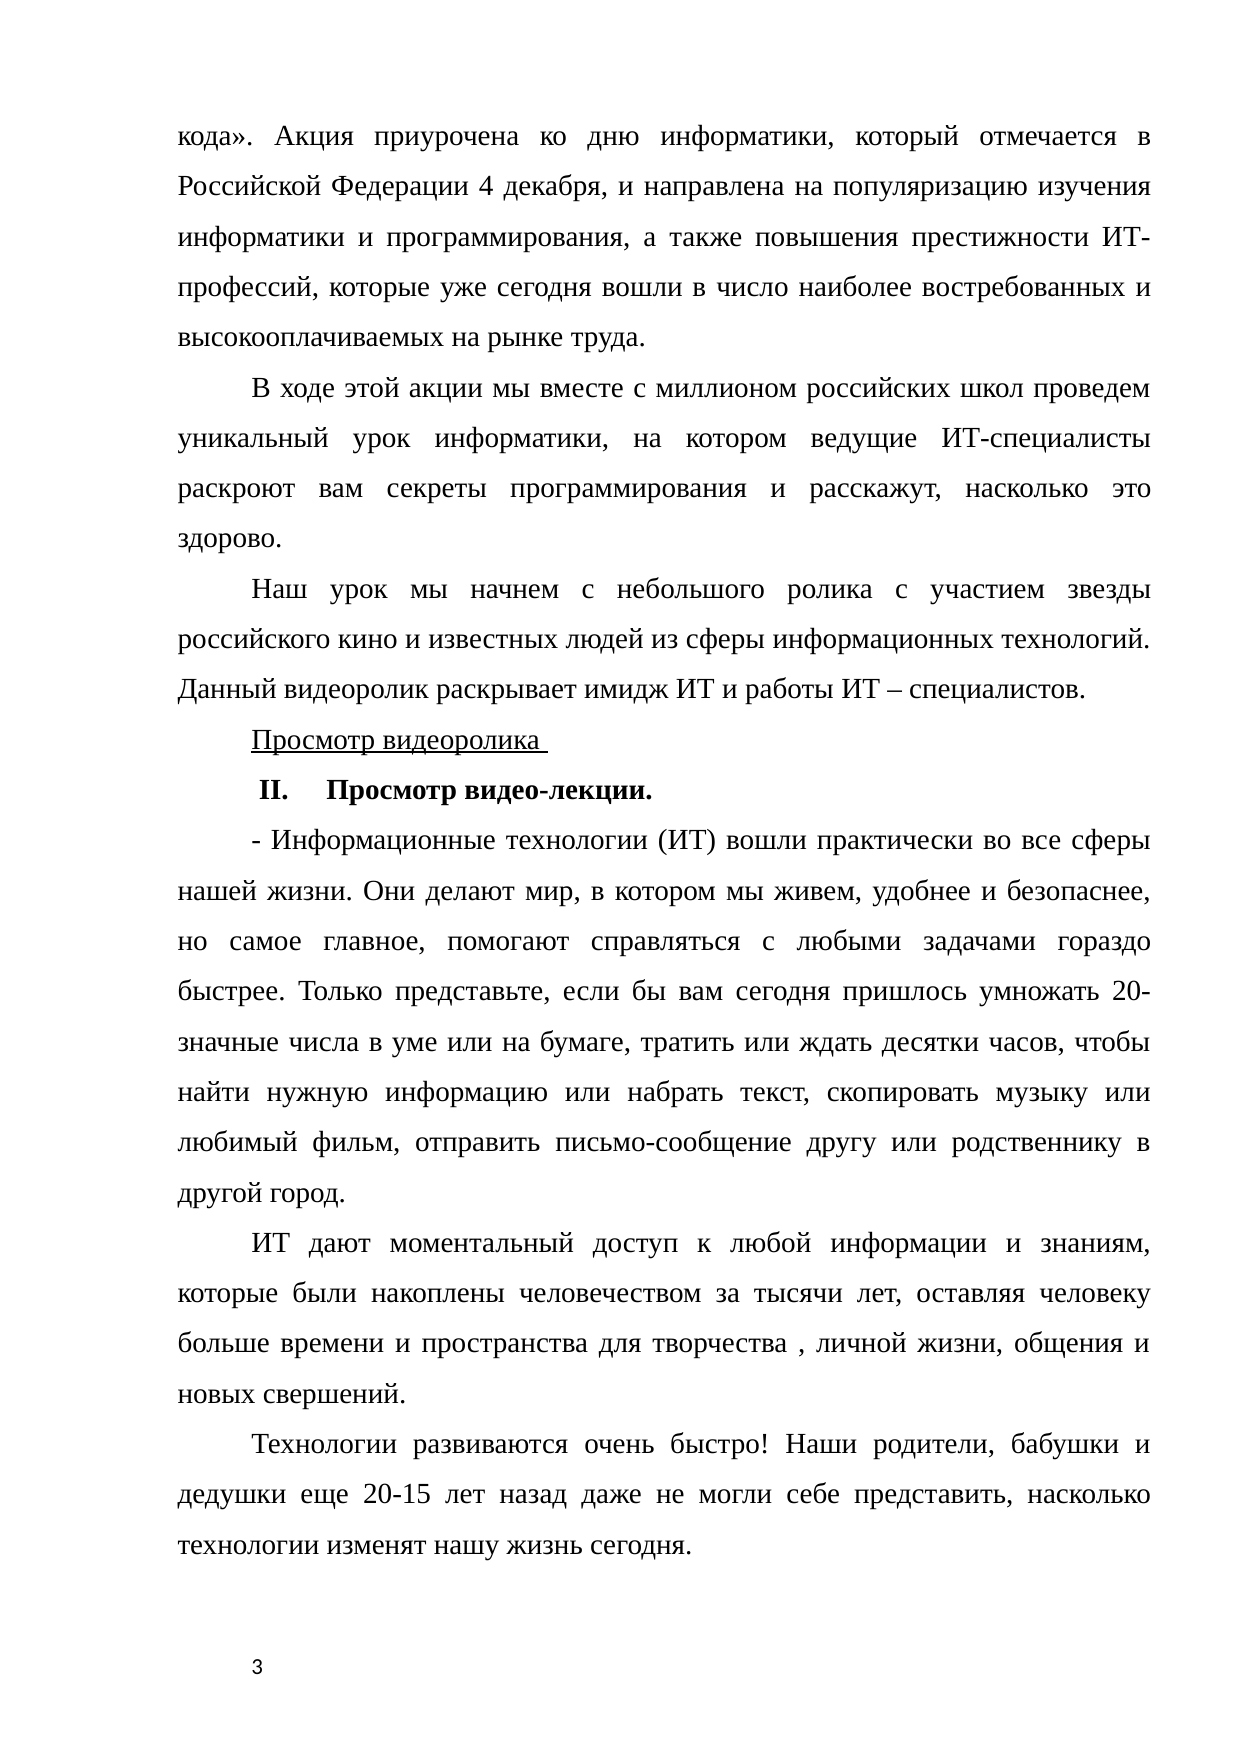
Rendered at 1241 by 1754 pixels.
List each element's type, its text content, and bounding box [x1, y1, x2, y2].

text В ходе этой акции мы вместе с миллионом российских школ проведем уникальный урок информатики, на котором ведущие ИТ-специалисты раскроют вам секреты программирования и расскажут, насколько это здорово. [177, 370, 1152, 554]
text Просмотр видеоролика [177, 722, 1152, 755]
text - Информационные технологии (ИТ) вошли практически во все сферы нашей жизни. Они делают мир, в котором мы живем, удобнее и безопаснее, но самое главное, помогают справляться с любыми задачами гораздо быстрее. Только представьте, если бы вам сегодня пришлось умножать 20-значные числа в уме или на бумаге, тратить или ждать десятки часов, чтобы найти нужную информацию или набрать текст, скопировать музыку или любимый фильм, отправить письмо-сообщение другу или родственнику в другой город. [177, 822, 1152, 1208]
text кода». Акция приурочена ко дню информатики, который отмечается в Российской Федерации 4 декабря, и направлена на популяризацию изучения информатики и программирования, а также повышения престижности ИТ-профессий, которые уже сегодня вошли в число наиболее востребованных и высокооплачиваемых на рынке труда. [177, 118, 1152, 353]
text Наш урок мы начнем с небольшого ролика с участием звезды российского кино и известных людей из сферы информационных технологий. Данный видеоролик раскрывает имидж ИТ и работы ИТ – специалистов. [177, 571, 1152, 705]
text ИТ дают моментальный доступ к любой информации и знаниям, которые были накоплены человечеством за тысячи лет, оставляя человеку больше времени и пространства для творчества , личной жизни, общения и новых свершений. [177, 1225, 1152, 1409]
text Технологии развиваются очень быстро! Наши родители, бабушки и дедушки еще 20-15 лет назад даже не могли себе представить, насколько технологии изменят нашу жизнь сегодня. [177, 1426, 1152, 1560]
list Просмотр видео-лекции. [288, 772, 1152, 806]
